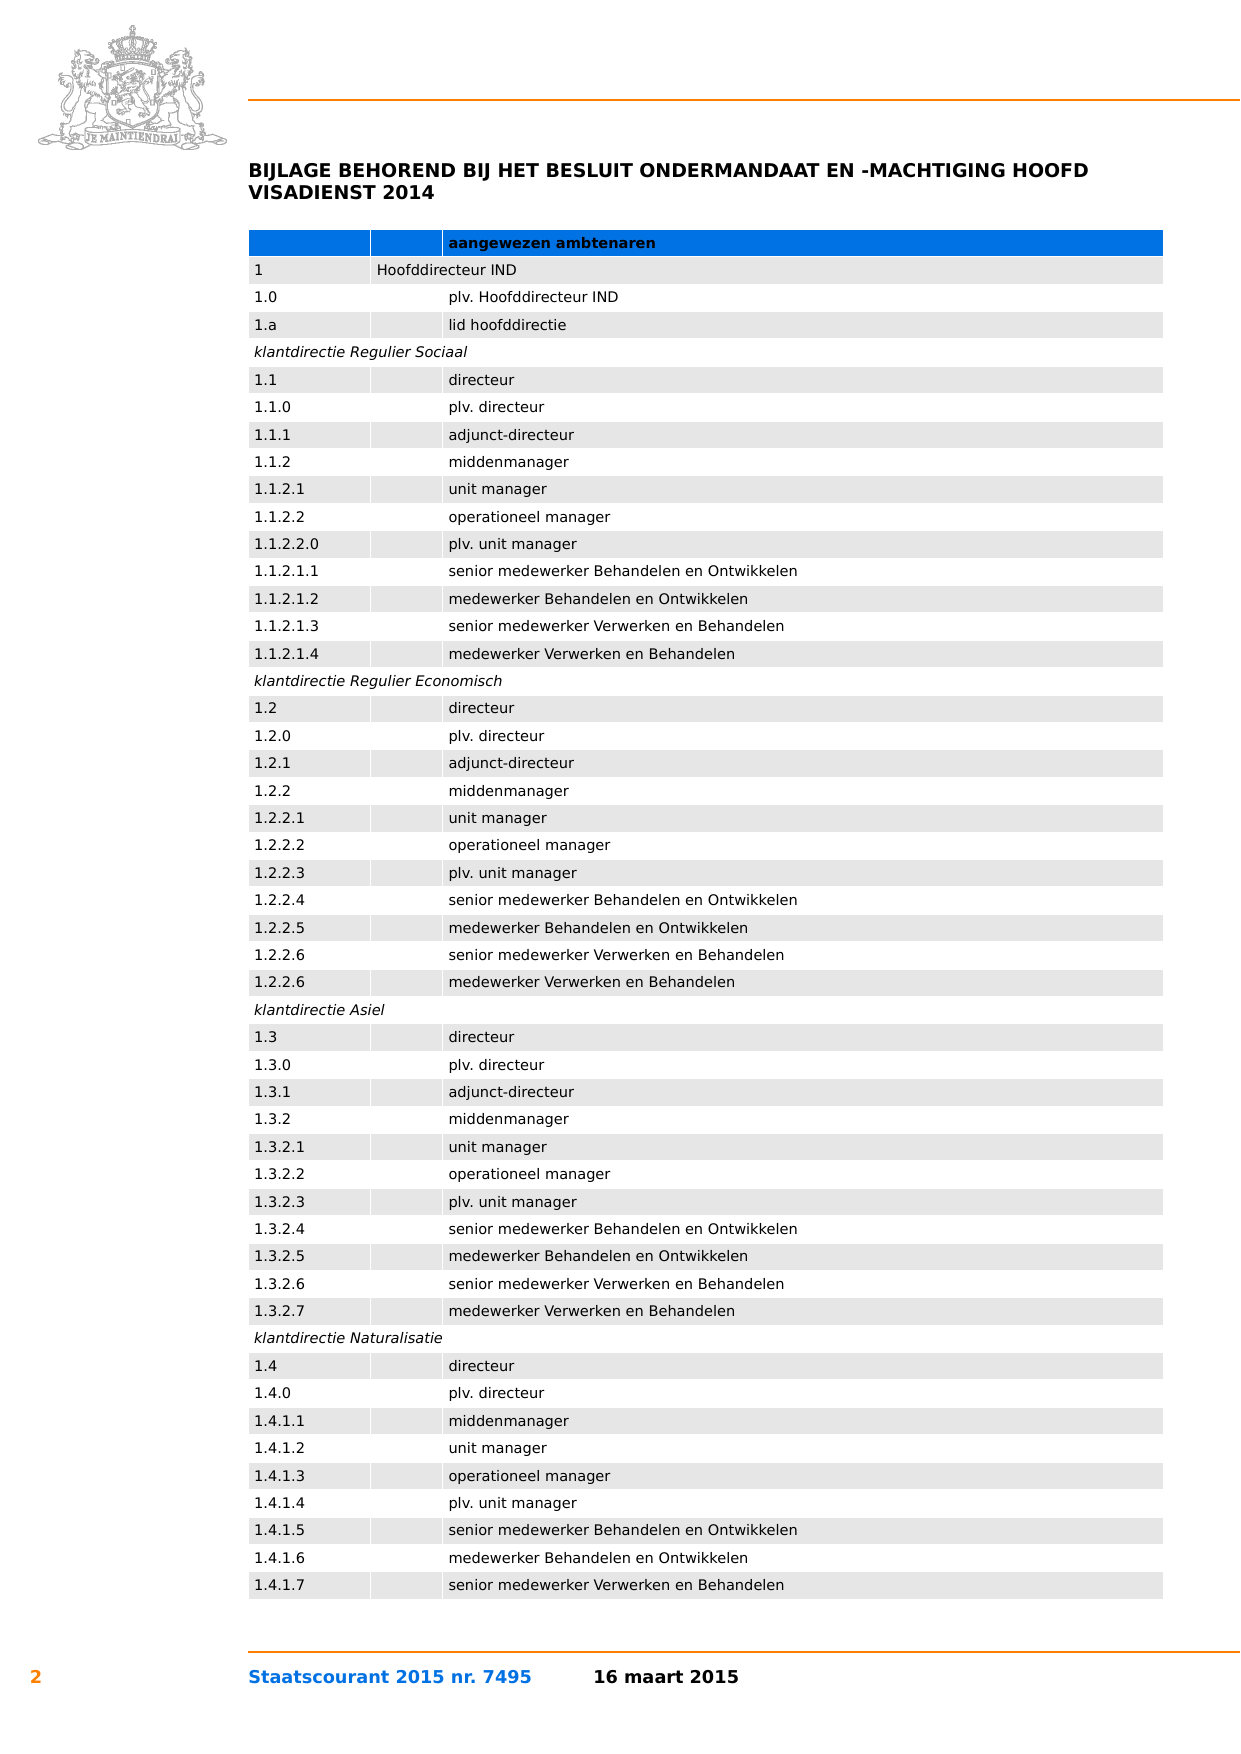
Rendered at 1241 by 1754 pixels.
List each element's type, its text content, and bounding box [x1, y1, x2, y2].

table_cell middenmanager [443, 1107, 1163, 1133]
table_cell 1.3.1 [249, 1079, 370, 1106]
table_cell operationeel manager [443, 1161, 1163, 1188]
table_cell [371, 1134, 442, 1160]
table_cell [371, 1463, 442, 1489]
table_cell [371, 449, 442, 475]
table_cell 1.2.2.4 [249, 888, 370, 914]
table_cell [371, 1244, 442, 1270]
table_cell 1 [249, 257, 370, 284]
table_cell 1.4.1.6 [249, 1545, 370, 1571]
table_cell [371, 367, 442, 393]
table_cell middenmanager [443, 1408, 1163, 1434]
table_cell 1.1 [249, 367, 370, 393]
table_cell 1.3.2.3 [249, 1189, 370, 1215]
table_cell [371, 915, 442, 941]
table_cell 1.2.2.6 [249, 942, 370, 968]
table_cell 1.3.2.4 [249, 1216, 370, 1242]
table_cell [371, 312, 442, 338]
table_cell senior medewerker Behandelen en Ontwikkelen [443, 1216, 1163, 1242]
table_cell [371, 778, 442, 804]
table_cell [371, 942, 442, 968]
table_cell 1.1.2.1 [249, 476, 370, 503]
table_cell 1.2.2.1 [249, 805, 370, 832]
table_cell [371, 1518, 442, 1544]
table_cell [371, 586, 442, 612]
table_cell [371, 805, 442, 832]
table_cell 1.3.0 [249, 1052, 370, 1078]
table_cell [371, 504, 442, 530]
table_cell plv. directeur [443, 1052, 1163, 1078]
table_cell 1.3.2.1 [249, 1134, 370, 1160]
table_cell plv. directeur [443, 394, 1163, 421]
table_cell senior medewerker Verwerken en Behandelen [443, 614, 1163, 640]
table_cell plv. unit manager [443, 531, 1163, 558]
table_cell [371, 1353, 442, 1379]
table_cell [371, 1572, 442, 1599]
subtitle BIJLAGE BEHOREND BIJ HET BESLUIT ONDERMANDAAT EN -MACHTIGING HOOFD VISADIENST 2014 [248, 160, 1163, 204]
table_cell 1.4.1.5 [249, 1518, 370, 1544]
table_cell klantdirectie Regulier Economisch [249, 668, 1163, 694]
table_cell 1.3.2.5 [249, 1244, 370, 1270]
table_cell operationeel manager [443, 833, 1163, 859]
table_cell senior medewerker Verwerken en Behandelen [443, 1572, 1163, 1599]
table_cell klantdirectie Asiel [249, 997, 1163, 1023]
table_cell [371, 1052, 442, 1078]
table_cell 1.2.2.5 [249, 915, 370, 941]
table_cell [371, 1298, 442, 1325]
table_cell 1.2.2.2 [249, 833, 370, 859]
table_cell [371, 970, 442, 996]
table_cell medewerker Behandelen en Ontwikkelen [443, 1545, 1163, 1571]
table_cell medewerker Behandelen en Ontwikkelen [443, 586, 1163, 612]
table_cell 1.1.2 [249, 449, 370, 475]
table_cell [371, 1079, 442, 1106]
table_cell senior medewerker Verwerken en Behandelen [443, 942, 1163, 968]
table_cell plv. directeur [443, 1381, 1163, 1407]
table_cell 1.2.0 [249, 723, 370, 749]
table_cell adjunct-directeur [443, 422, 1163, 448]
table_cell 1.2.2.6 [249, 970, 370, 996]
table_cell klantdirectie Naturalisatie [249, 1326, 1163, 1352]
table_cell [371, 559, 442, 585]
table_cell [371, 1107, 442, 1133]
table_cell [371, 696, 442, 722]
table_cell medewerker Behandelen en Ontwikkelen [443, 1244, 1163, 1270]
table_cell 1.2 [249, 696, 370, 722]
table_cell 1.3 [249, 1024, 370, 1051]
table_cell [371, 422, 442, 448]
table_cell [371, 1161, 442, 1188]
table_header aangewezen ambtenaren [443, 230, 1163, 256]
table_cell [371, 888, 442, 914]
table_cell 1.2.2.3 [249, 860, 370, 886]
table_cell middenmanager [443, 449, 1163, 475]
table_cell 1.3.2.7 [249, 1298, 370, 1325]
table_cell [371, 641, 442, 667]
table_cell 1.2.2 [249, 778, 370, 804]
table_cell 1.1.1 [249, 422, 370, 448]
table_cell 1.1.2.1.4 [249, 641, 370, 667]
table_cell 1.0 [249, 285, 370, 311]
table_cell senior medewerker Verwerken en Behandelen [443, 1271, 1163, 1297]
picture [38, 25, 227, 150]
table_cell 1.1.0 [249, 394, 370, 421]
table_cell operationeel manager [443, 1463, 1163, 1489]
table_cell plv. unit manager [443, 1490, 1163, 1516]
table_cell [371, 723, 442, 749]
table_cell 1.4.1.7 [249, 1572, 370, 1599]
table_cell plv. unit manager [443, 860, 1163, 886]
table_cell [371, 750, 442, 777]
table_cell [371, 1545, 442, 1571]
table_cell [371, 1271, 442, 1297]
table_cell [371, 833, 442, 859]
table_cell operationeel manager [443, 504, 1163, 530]
table_cell [371, 394, 442, 421]
table_cell 1.1.2.1.2 [249, 586, 370, 612]
table_cell [371, 614, 442, 640]
table_cell 1.4.0 [249, 1381, 370, 1407]
table_cell [371, 860, 442, 886]
table_cell [371, 285, 442, 311]
table_cell [371, 531, 442, 558]
table_cell directeur [443, 696, 1163, 722]
table_cell medewerker Verwerken en Behandelen [443, 641, 1163, 667]
table_cell [371, 1024, 442, 1051]
table_cell medewerker Verwerken en Behandelen [443, 970, 1163, 996]
table_cell 1.4.1.3 [249, 1463, 370, 1489]
table_cell [371, 476, 442, 503]
table_cell [371, 1435, 442, 1462]
table_cell senior medewerker Behandelen en Ontwikkelen [443, 559, 1163, 585]
table_cell [371, 1381, 442, 1407]
table_cell senior medewerker Behandelen en Ontwikkelen [443, 888, 1163, 914]
table_cell [371, 1490, 442, 1516]
table_cell 1.1.2.1.1 [249, 559, 370, 585]
table_cell directeur [443, 367, 1163, 393]
table_cell 1.3.2.2 [249, 1161, 370, 1188]
table_cell senior medewerker Behandelen en Ontwikkelen [443, 1518, 1163, 1544]
table_cell unit manager [443, 1134, 1163, 1160]
table_cell 1.1.2.2.0 [249, 531, 370, 558]
table_cell 1.4.1.1 [249, 1408, 370, 1434]
table_cell 1.a [249, 312, 370, 338]
table_cell medewerker Behandelen en Ontwikkelen [443, 915, 1163, 941]
table_cell 1.4.1.2 [249, 1435, 370, 1462]
table_cell Hoofddirecteur IND [371, 257, 1163, 284]
table_cell [371, 1408, 442, 1434]
table_cell 1.3.2 [249, 1107, 370, 1133]
table_header [371, 230, 442, 256]
table_cell [371, 1216, 442, 1242]
table_cell 1.2.1 [249, 750, 370, 777]
table_cell 1.4 [249, 1353, 370, 1379]
table_cell klantdirectie Regulier Sociaal [249, 340, 1163, 366]
table_cell medewerker Verwerken en Behandelen [443, 1298, 1163, 1325]
table_cell 1.4.1.4 [249, 1490, 370, 1516]
table_cell adjunct-directeur [443, 750, 1163, 777]
table_cell unit manager [443, 805, 1163, 832]
table_cell 1.3.2.6 [249, 1271, 370, 1297]
table_cell lid hoofddirectie [443, 312, 1163, 338]
table_cell adjunct-directeur [443, 1079, 1163, 1106]
table_header [249, 230, 370, 256]
table_cell plv. directeur [443, 723, 1163, 749]
table_cell [371, 1189, 442, 1215]
table_cell 1.1.2.2 [249, 504, 370, 530]
table_cell middenmanager [443, 778, 1163, 804]
table_cell unit manager [443, 1435, 1163, 1462]
table_cell directeur [443, 1353, 1163, 1379]
table_cell 1.1.2.1.3 [249, 614, 370, 640]
table_cell plv. unit manager [443, 1189, 1163, 1215]
table_cell plv. Hoofddirecteur IND [443, 285, 1163, 311]
table_cell unit manager [443, 476, 1163, 503]
table_cell directeur [443, 1024, 1163, 1051]
